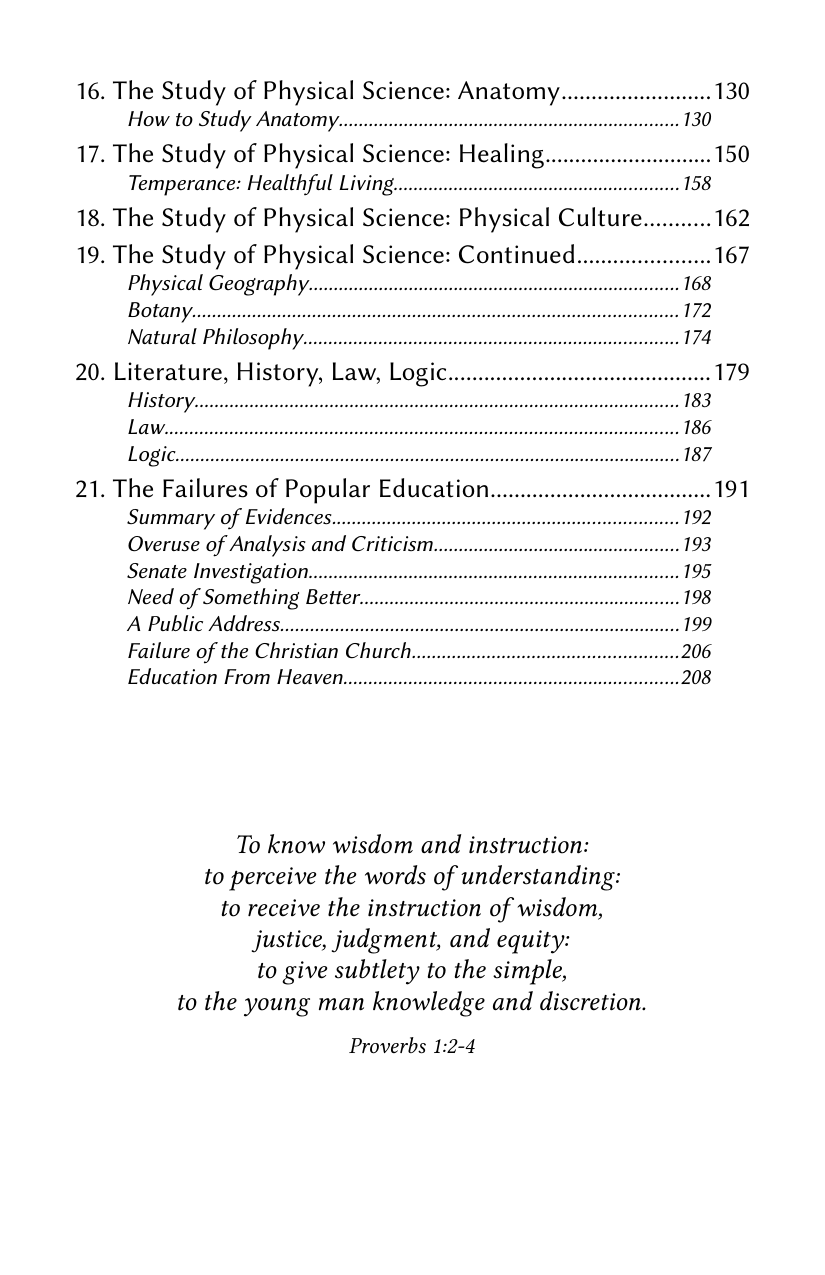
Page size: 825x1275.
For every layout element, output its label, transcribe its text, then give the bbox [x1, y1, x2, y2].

text To know wisdom and instruction: to perceive the words of understanding: to receive the instruction of wisdom, justice, judgment, and equity: to give subtlety to the simple, to the young man knowledge and discretion. [105, 829, 720, 1017]
list The Failures of Popular Education 191 [112, 473, 750, 504]
text Law 186 [126, 414, 712, 440]
text Summary of Evidences 192 [126, 504, 712, 530]
text Logic 187 [126, 441, 712, 467]
text Education From Heaven 208 [126, 664, 712, 690]
list The Study of Physical Science: Continued 167 [112, 239, 750, 270]
text Physical Geography 168 [126, 270, 712, 296]
text Senate Investigation 195 [126, 557, 712, 584]
text A Public Address 199 [126, 611, 712, 637]
text Need of Something Better 198 [126, 584, 712, 610]
list Literature, History, Law, Logic 179 [112, 356, 750, 387]
text How to Study Anatomy 130 [126, 106, 712, 132]
list The Study of Physical Science: Physical Culture 162 [112, 202, 750, 233]
text Natural Philosophy 174 [126, 323, 712, 350]
text Proverbs 1:2-4 [105, 1032, 720, 1059]
list The Study of Physical Science: Healing 150 [112, 139, 750, 169]
text Botany 172 [126, 297, 712, 323]
list The Study of Physical Science: Anatomy 130 [112, 75, 750, 106]
text Overuse of Analysis and Criticism 193 [126, 531, 712, 557]
text Failure of the Christian Church 206 [126, 637, 712, 664]
text Temperance: Healthful Living 158 [126, 169, 712, 196]
text History 183 [126, 387, 712, 413]
